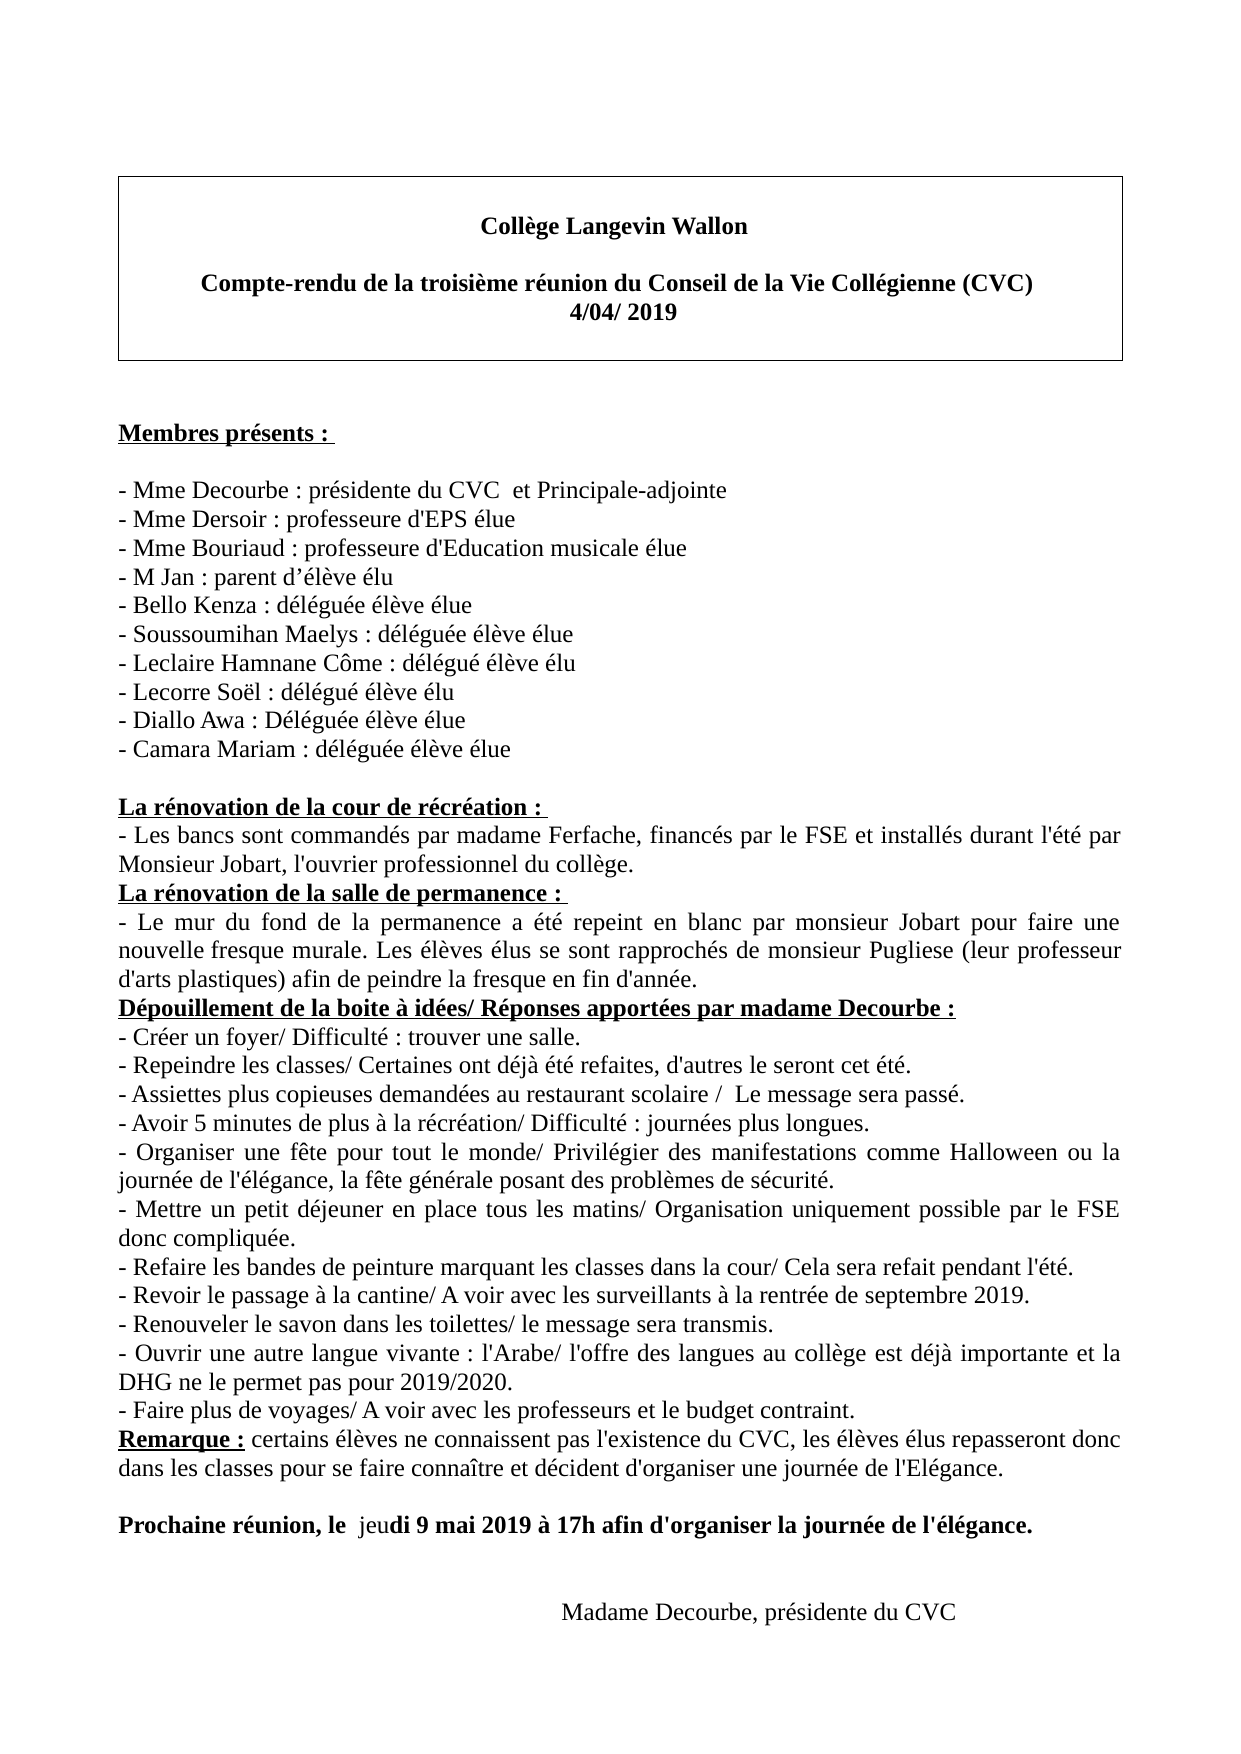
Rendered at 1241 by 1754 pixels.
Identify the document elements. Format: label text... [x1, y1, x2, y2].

text - Les bancs sont commandés par madame Ferfache, financés par le FSE et installés durant l'été par Monsieur Jobart, l'ouvrier professionnel du collège. [118, 821, 1122, 878]
text - Mettre un petit déjeuner en place tous les matins/ Organisation uniquement possible par le FSE donc compliquée. [118, 1194, 1122, 1252]
text - Mme Dersoir : professeure d'EPS élue [118, 504, 1122, 533]
text Madame Decourbe, présidente du CVC [118, 1597, 1122, 1626]
text Dépouillement de la boite à idées/ Réponses apportées par madame Decourbe : [118, 993, 1122, 1022]
text - Renouveler le savon dans les toilettes/ le message sera transmis. [118, 1309, 1122, 1338]
text - Ouvrir une autre langue vivante : l'Arabe/ l'offre des langues au collège est déjà importante et la DHG ne le permet pas pour 2019/2020. [118, 1338, 1122, 1396]
text - Camara Mariam : déléguée élève élue [118, 734, 1122, 763]
text Prochaine réunion, le jeudi 9 mai 2019 à 17h afin d'organiser la journée de l'élégance. [118, 1511, 1122, 1539]
text - Lecorre Soël : délégué élève élu [118, 677, 1122, 706]
text - Faire plus de voyages/ A voir avec les professeurs et le budget contraint. [118, 1396, 1122, 1424]
text La rénovation de la cour de récréation : [118, 792, 1122, 821]
text - Organiser une fête pour tout le monde/ Privilégier des manifestations comme Halloween ou la journée de l'élégance, la fête générale posant des problèmes de sécurité. [118, 1137, 1122, 1194]
text - Leclaire Hamnane Côme : délégué élève élu [118, 648, 1122, 677]
text Remarque : certains élèves ne connaissent pas l'existence du CVC, les élèves élus repasseront donc dans les classes pour se faire connaître et décident d'organiser une journée de l'Elégance. [118, 1424, 1122, 1482]
text - Créer un foyer/ Difficulté : trouver une salle. [118, 1022, 1122, 1051]
text - Bello Kenza : déléguée élève élue [118, 591, 1122, 619]
text - Repeindre les classes/ Certaines ont déjà été refaites, d'autres le seront cet été. [118, 1051, 1122, 1079]
text - Refaire les bandes de peinture marquant les classes dans la cour/ Cela sera refait pendant l'été. [118, 1252, 1122, 1281]
text Membres présents : [118, 418, 1122, 447]
text - Avoir 5 minutes de plus à la récréation/ Difficulté : journées plus longues. [118, 1108, 1122, 1137]
text - Soussoumihan Maelys : déléguée élève élue [118, 619, 1122, 648]
text - Revoir le passage à la cantine/ A voir avec les surveillants à la rentrée de septembre 2019. [118, 1281, 1122, 1309]
text - M Jan : parent d’élève élu [118, 562, 1122, 591]
text La rénovation de la salle de permanence : [118, 878, 1122, 907]
text - Diallo Awa : Déléguée élève élue [118, 706, 1122, 734]
text - Mme Decourbe : présidente du CVC et Principale-adjointe [118, 476, 1122, 504]
text - Le mur du fond de la permanence a été repeint en blanc par monsieur Jobart pour faire une nouvelle fresque murale. Les élèves élus se sont rapprochés de monsieur Pugliese (leur professeur d'arts plastiques) afin de peindre la fresque en fin d'année. [118, 907, 1122, 993]
table_header Collège Langevin Wallon Compte-rendu de la troisième réunion du Conseil de la Vie Collégienne (CVC) 4/04/ 2019 [119, 177, 1122, 360]
text - Assiettes plus copieuses demandées au restaurant scolaire / Le message sera passé. [118, 1079, 1122, 1108]
text - Mme Bouriaud : professeure d'Education musicale élue [118, 533, 1122, 562]
